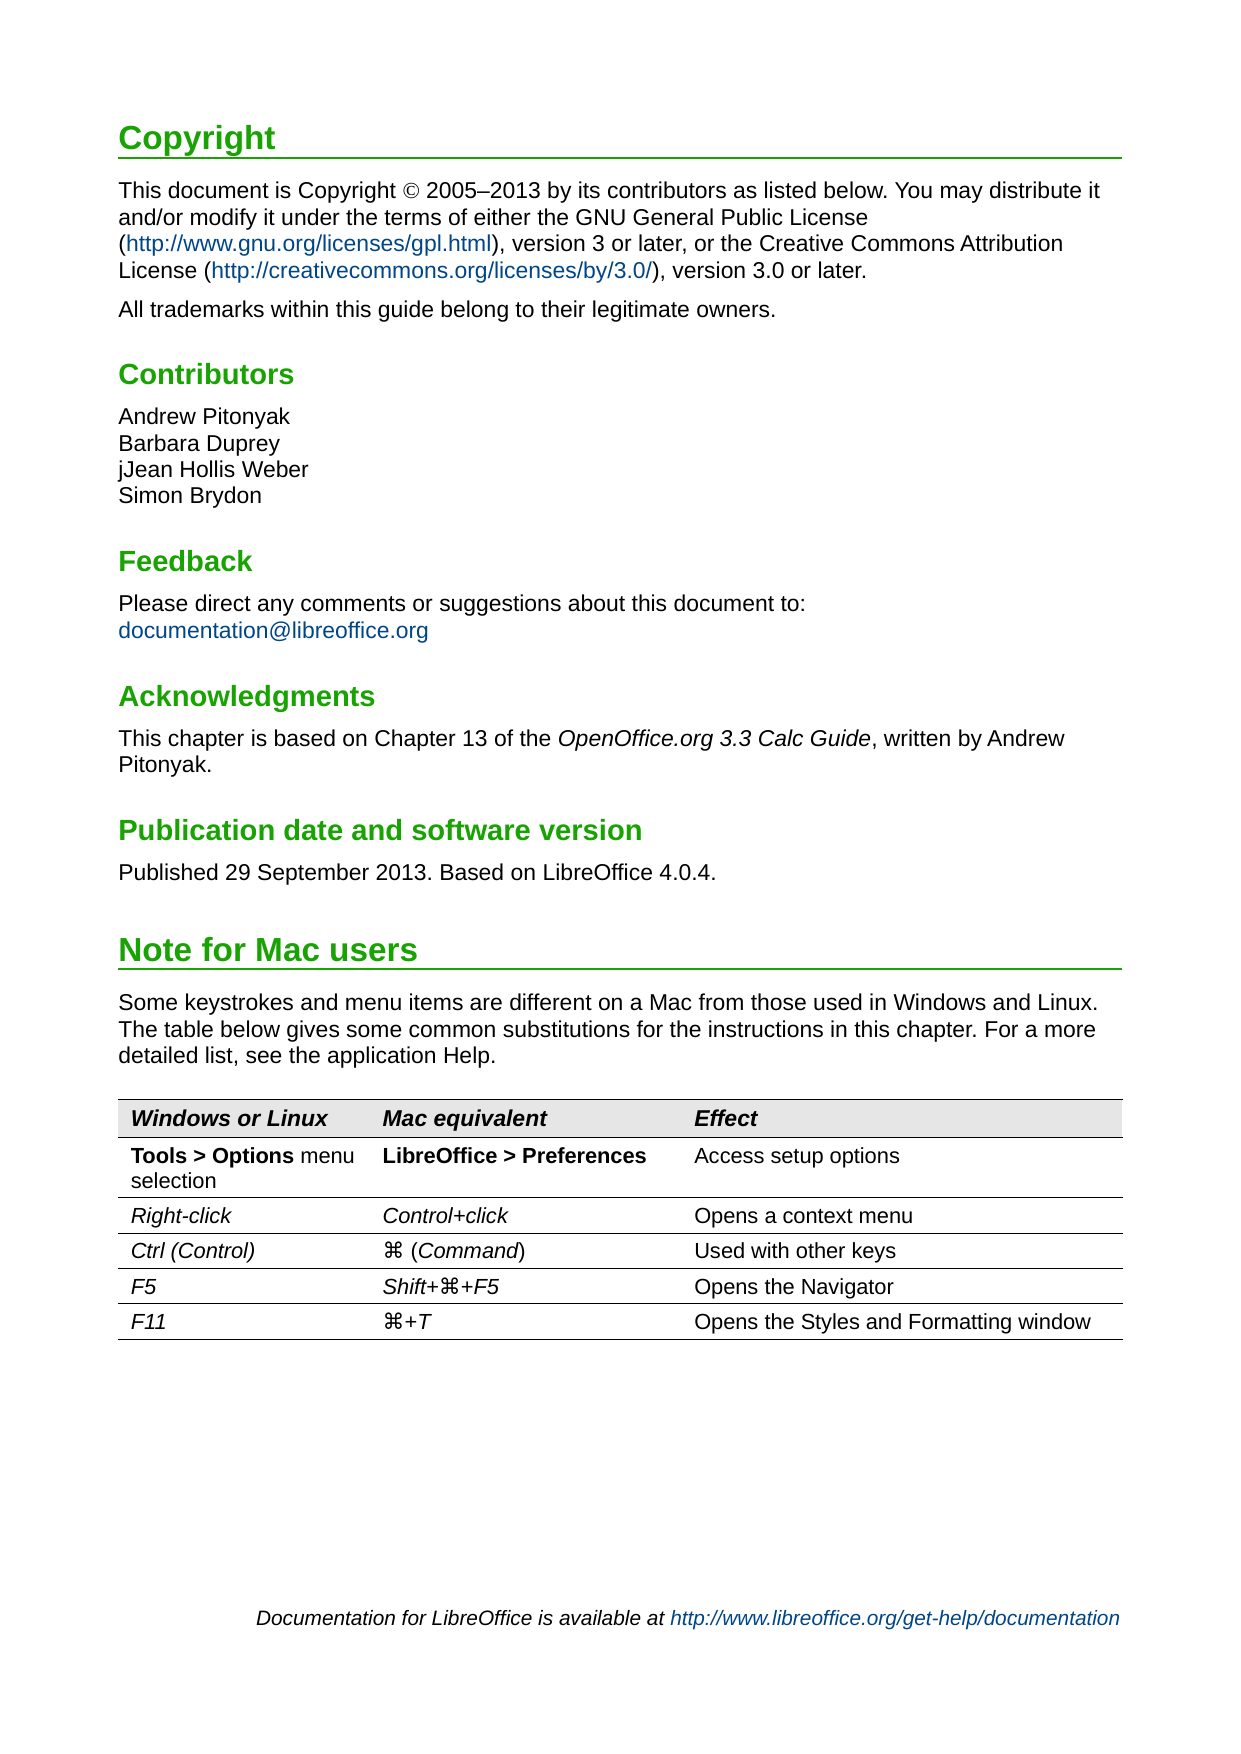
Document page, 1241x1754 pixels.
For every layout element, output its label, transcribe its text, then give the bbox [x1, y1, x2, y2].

table_cell Control+click [370, 1198, 682, 1232]
table_cell ⌘+T [370, 1304, 682, 1338]
table_cell LibreOffice > Preferences [370, 1138, 682, 1197]
table_cell Opens a context menu [682, 1198, 1122, 1232]
text This chapter is based on Chapter 13 of the OpenOffice.org 3.3 Calc Guide, written by Andrew Pitonyak. [118, 725, 1122, 778]
subtitle Acknowledgments [118, 679, 1122, 712]
table_header Mac equivalent [370, 1100, 682, 1137]
text Published 29 September 2013. Based on LibreOffice 4.0.4. [118, 859, 1122, 885]
subtitle Contributors [118, 357, 1122, 391]
table_cell Shift+⌘+F5 [370, 1269, 682, 1303]
table_cell F5 [118, 1269, 370, 1303]
subtitle Note for Mac users [118, 930, 1122, 968]
table_cell Ctrl (Control) [118, 1234, 370, 1268]
table_header Effect [682, 1100, 1122, 1137]
table_cell Used with other keys [682, 1234, 1122, 1268]
text Andrew Pitonyak Barbara Duprey jJean Hollis Weber Simon Brydon [118, 403, 1122, 509]
subtitle Publication date and software version [118, 813, 1122, 847]
table_cell Right-click [118, 1198, 370, 1232]
table_header Windows or Linux [118, 1100, 370, 1137]
table_cell F11 [118, 1304, 370, 1338]
text Some keystrokes and menu items are different on a Mac from those used in Windows and Linux. The table below gives some common substitutions for the instructions in this chapter. For a more detailed list, see the application Help. [118, 989, 1122, 1068]
text Please direct any comments or suggestions about this document to: documentation@libreoffice.org [118, 590, 1122, 643]
text All trademarks within this guide belong to their legitimate owners. [118, 296, 1122, 322]
table_cell Opens the Navigator [682, 1269, 1122, 1303]
table_cell Opens the Styles and Formatting window [682, 1304, 1122, 1338]
text This document is Copyright © 2005–2013 by its contributors as listed below. You may distribute it and/or modify it under the terms of either the GNU General Public License (http://www.gnu.org/licenses/gpl.html), version 3 or later, or the Creative Commons Attribution License (http://creativecommons.org/licenses/by/3.0/), version 3.0 or later. [118, 177, 1122, 283]
table_cell ⌘ (Command) [370, 1234, 682, 1268]
table_cell Access setup options [682, 1138, 1122, 1197]
table_cell Tools > Options menu selection [118, 1138, 370, 1197]
subtitle Copyright [118, 118, 1122, 157]
subtitle Feedback [118, 544, 1122, 578]
